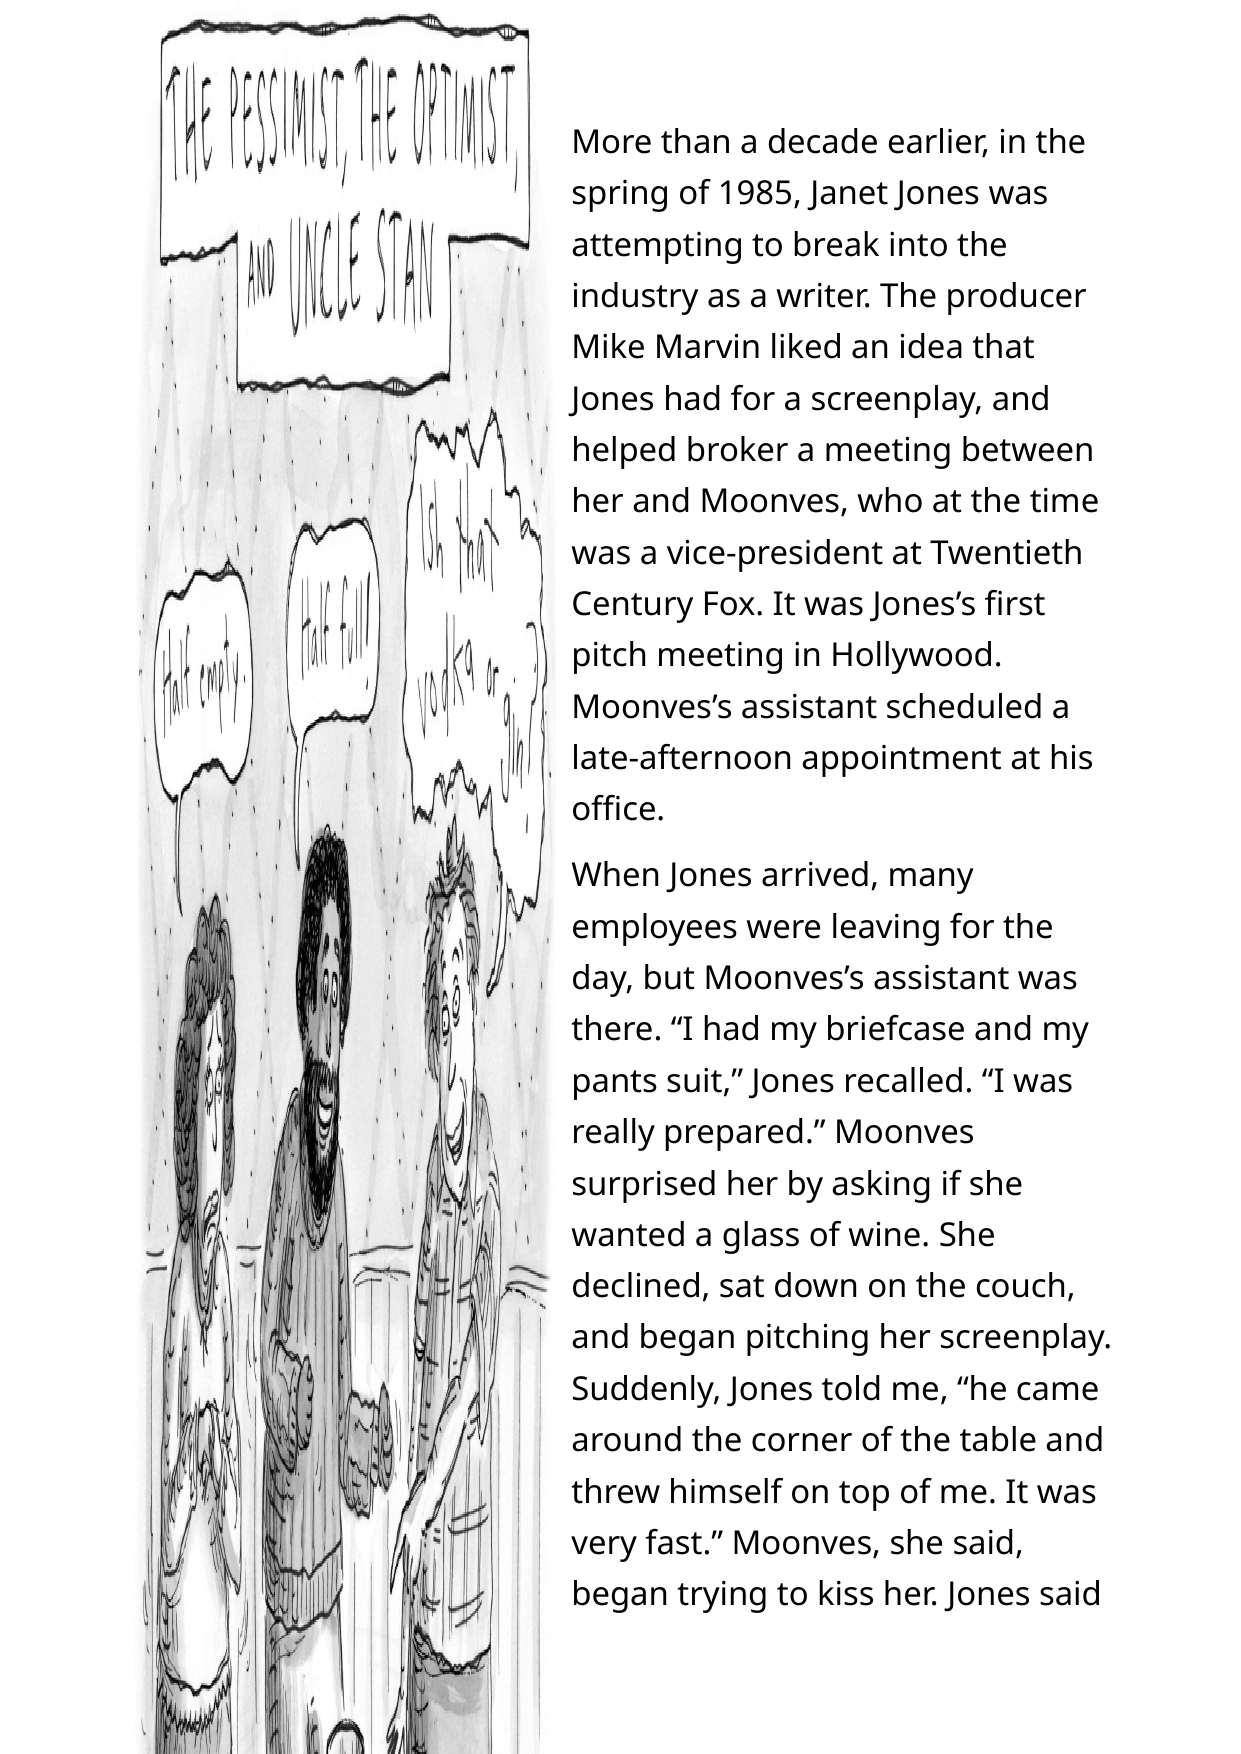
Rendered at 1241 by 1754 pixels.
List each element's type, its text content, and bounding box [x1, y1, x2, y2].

text More than a decade earlier, in the spring of 1985, Janet Jones was attempting to break into the industry as a writer. The producer Mike Marvin liked an idea that Jones had for a screenplay, and helped broker a meeting between her and Moonves, who at the time was a vice-president at Twentieth Century Fox. It was Jones’s first pitch meeting in Hollywood. Moonves’s assistant scheduled a late-afternoon appointment at his office. [556, 118, 1122, 830]
text When Jones arrived, many employees were leaving for the day, but Moonves’s assistant was there. “I had my briefcase and my pants suit,” Jones recalled. “I was really prepared.” Moonves surprised her by asking if she wanted a glass of wine. She declined, sat down on the couch, and began pitching her screenplay. Suddenly, Jones told me, “he came around the corner of the table and threw himself on top of me. It was very fast.” Moonves, she said, began trying to kiss her. Jones said [556, 852, 1122, 1615]
picture [133, 0, 556, 1754]
text [118, 118, 133, 830]
